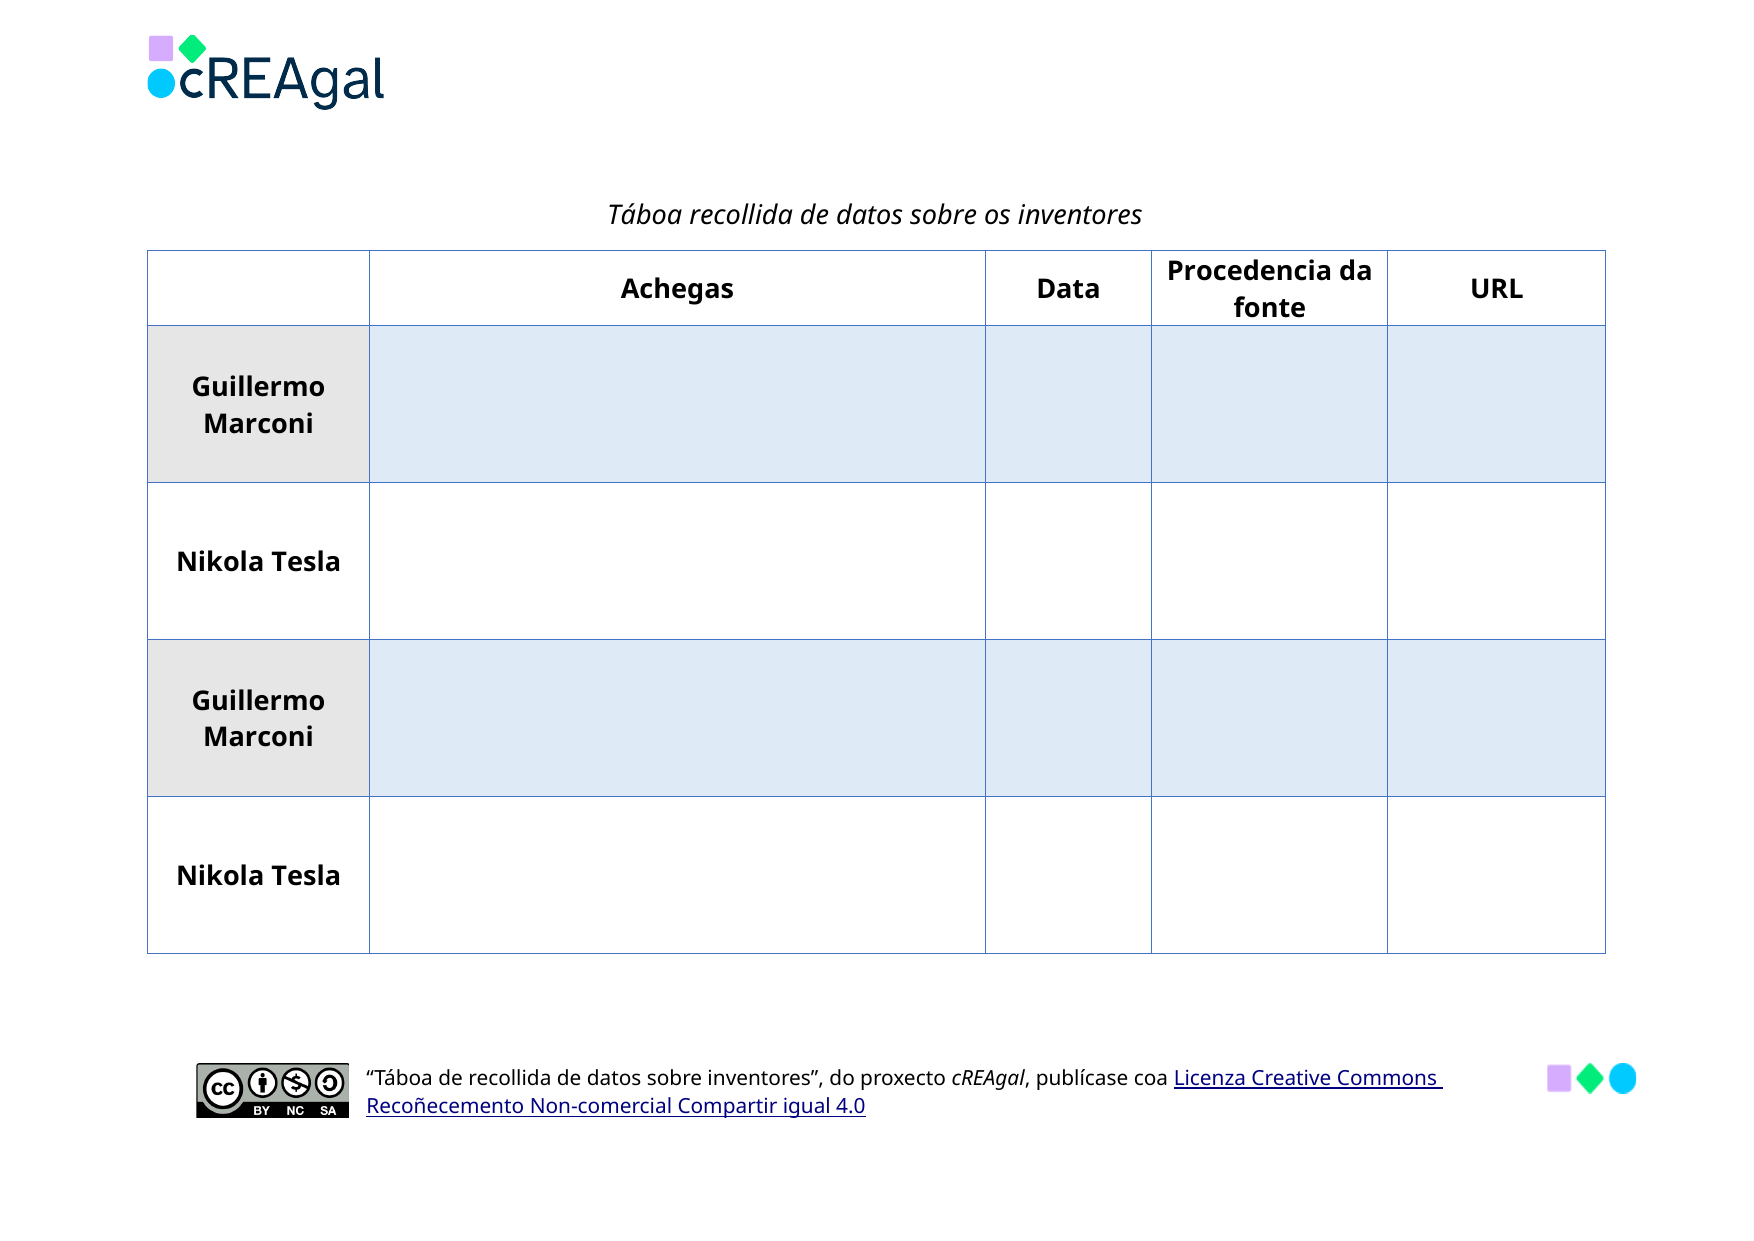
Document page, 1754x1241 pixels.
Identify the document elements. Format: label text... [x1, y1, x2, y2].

table_cell URL [1388, 251, 1605, 325]
table_cell [986, 483, 1151, 639]
picture [196, 1063, 349, 1118]
table_cell Nikola Tesla [148, 483, 369, 639]
table_cell [1152, 797, 1387, 953]
table_cell [370, 326, 985, 482]
table_cell Guillermo Marconi [148, 326, 369, 482]
table_cell Guillermo Marconi [148, 640, 369, 796]
table_cell [1388, 326, 1605, 482]
table_header Táboa recollida de datos sobre os inventores [148, 177, 1605, 250]
table_cell [986, 326, 1151, 482]
table_cell [1388, 483, 1605, 639]
picture [1627, 1063, 1637, 1075]
picture [1626, 1081, 1637, 1094]
table_cell Nikola Tesla [148, 797, 369, 953]
table_cell [148, 251, 369, 325]
table_cell Data [986, 251, 1151, 325]
table_cell [1152, 483, 1387, 639]
table_cell [1152, 326, 1387, 482]
table_cell Procedencia da fonte [1152, 251, 1387, 325]
table_cell [370, 483, 985, 639]
table_cell [986, 640, 1151, 796]
table_cell [1152, 640, 1387, 796]
table_cell [1388, 797, 1605, 953]
table_cell Achegas [370, 251, 985, 325]
table_cell [986, 797, 1151, 953]
table_cell [370, 797, 985, 953]
picture [1547, 1063, 1620, 1094]
table_cell [1388, 640, 1605, 796]
picture [147, 35, 384, 110]
table_cell [370, 640, 985, 796]
